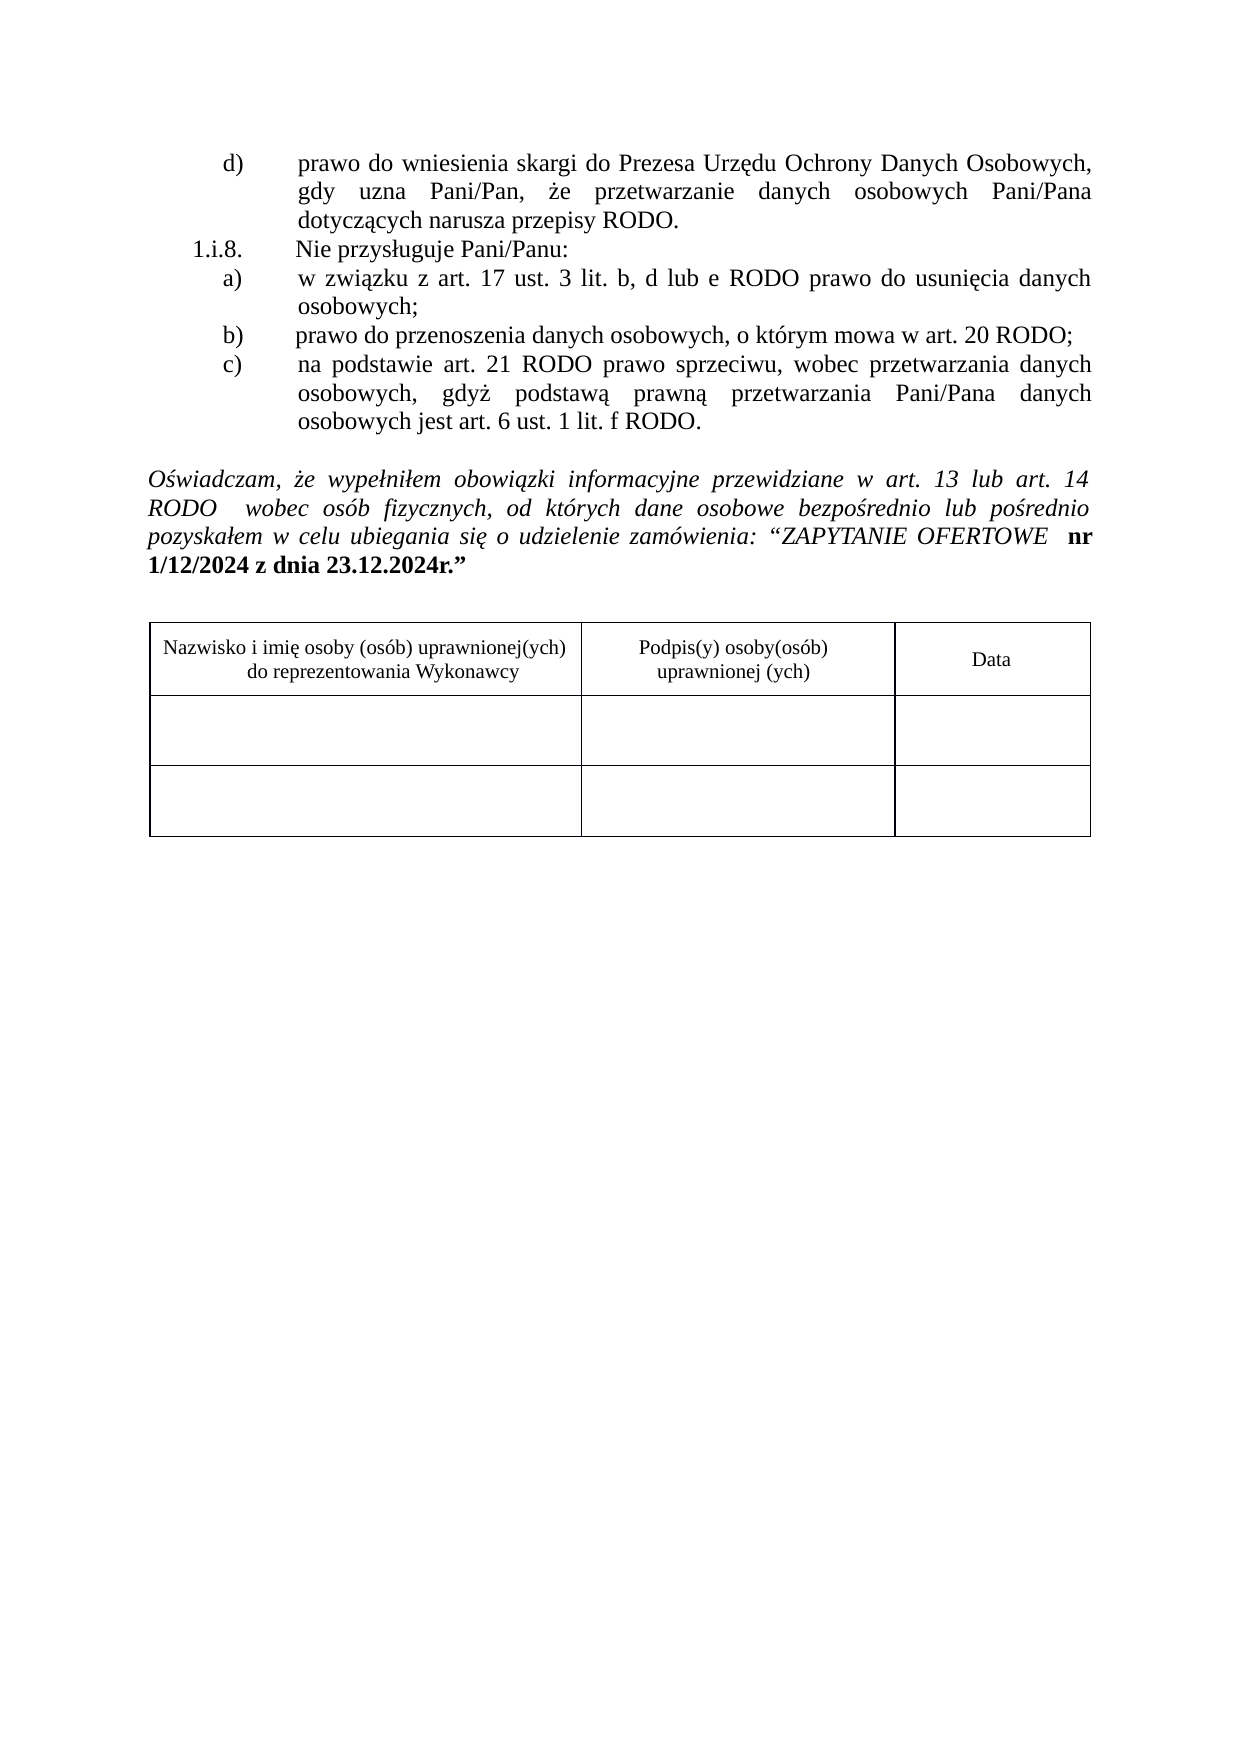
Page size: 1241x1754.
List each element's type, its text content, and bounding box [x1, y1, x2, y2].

text a) w związku z art. 17 ust. 3 lit. b, d lub e RODO prawo do usunięcia danych osobowych; [223, 263, 1093, 320]
table_cell [582, 766, 894, 836]
table_cell [896, 696, 1090, 765]
table_cell [896, 766, 1090, 836]
text Oświadczam, że wypełniłem obowiązki informacyjne przewidziane w art. 13 lub art. 14 RODO wobec osób fizycznych, od których dane osobowe bezpośrednio lub pośrednio pozyskałem w celu ubiegania się o udzielenie zamówienia: “ZAPYTANIE OFERTOWE nr 1/12/2024 z dnia 23.12.2024r.” [148, 464, 1093, 579]
table_header Podpis(y) osoby(osób) uprawnionej (ych) [582, 623, 894, 695]
table_cell [151, 766, 581, 836]
table_cell [582, 696, 894, 765]
list Nie przysługuje Pani/Panu: [192, 234, 1093, 263]
table_cell [151, 696, 581, 765]
text d) prawo do wniesienia skargi do Prezesa Urzędu Ochrony Danych Osobowych, gdy uzna Pani/Pan, że przetwarzanie danych osobowych Pani/Pana dotyczących narusza przepisy RODO. [223, 148, 1093, 234]
table_header Data [896, 623, 1090, 695]
text b) prawo do przenoszenia danych osobowych, o którym mowa w art. 20 RODO; [148, 320, 1093, 349]
text c) na podstawie art. 21 RODO prawo sprzeciwu, wobec przetwarzania danych osobowych, gdyż podstawą prawną przetwarzania Pani/Pana danych osobowych jest art. 6 ust. 1 lit. f RODO. [223, 349, 1093, 435]
table_header Nazwisko i imię osoby (osób) uprawnionej(ych) do reprezentowania Wykonawcy [151, 623, 581, 695]
